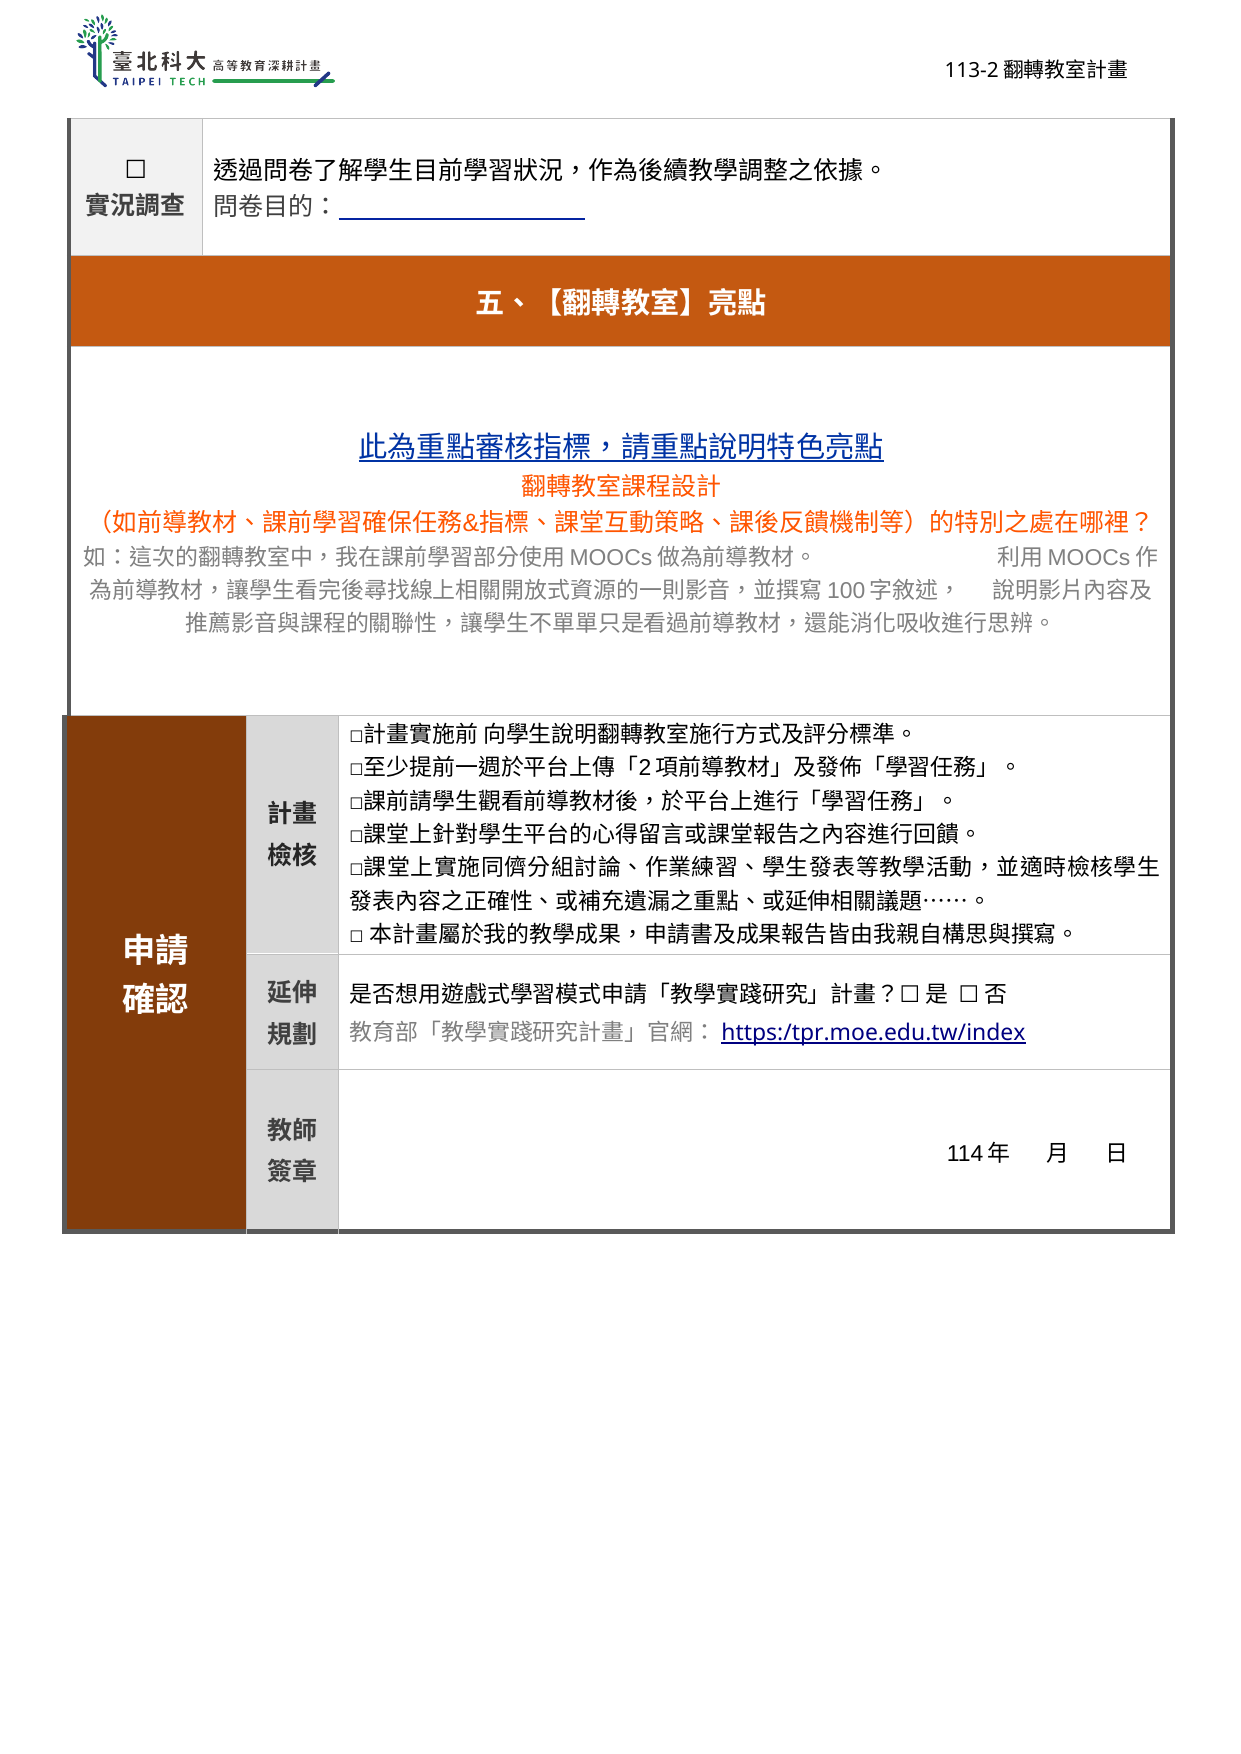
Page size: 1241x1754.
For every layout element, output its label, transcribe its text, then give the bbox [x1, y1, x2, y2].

table_cell 申請 確認 [67, 716, 246, 1229]
table_cell 此為重點審核指標，請重點說明特色亮點 翻轉教室課程設計 （如前導教材、課前學習確保任務&指標、課堂互動策略、課後反饋機制等）的特別之處在哪裡？ 如：這次的翻轉教室中，我在課前學習部分使用MOOCs做為前導教材。 利用MOOCs作為前導教材，讓學生看完後尋找線上相關開放式資源的一則影音，並撰寫100字敘述， 說明影片內容及推薦影音與課程的關聯性，讓學生不單單只是看過前導教材，還能消化吸收進行思辨。 [71, 347, 1170, 715]
table_cell 114年 月 日 [339, 1070, 1170, 1229]
table_cell ☐ 實況調查 [71, 119, 202, 255]
table_cell ☐計畫實施前 向學生說明翻轉教室施行方式及評分標準。 ☐至少提前一週於平台上傳「2項前導教材」及發佈「學習任務」。 ☐課前請學生觀看前導教材後，於平台上進行「學習任務」。 ☐課堂上針對學生平台的心得留言或課堂報告之內容進行回饋。 ☐課堂上實施同儕分組討論、作業練習、學生發表等教學活動，並適時檢核學生發表內容之正確性、或補充遺漏之重點、或延伸相關議題……。 ☐ 本計畫屬於我的教學成果，申請書及成果報告皆由我親自構思與撰寫。 [339, 716, 1170, 953]
table_cell 透過問卷了解學生目前學習狀況，作為後續教學調整之依據。 問卷目的： [203, 119, 1170, 255]
table_cell 計畫檢核 [247, 716, 338, 953]
table_cell 延伸規劃 [247, 955, 338, 1069]
table_cell 教師簽章 [247, 1070, 338, 1229]
table_cell 是否想用遊戲式學習模式申請「教學實踐研究」計畫？☐ 是 ☐ 否 教育部「教學實踐研究計畫」官網： https:/tpr.moe.edu.tw/index [339, 955, 1170, 1069]
table_cell 五、【翻轉教室】亮點 [71, 256, 1170, 346]
